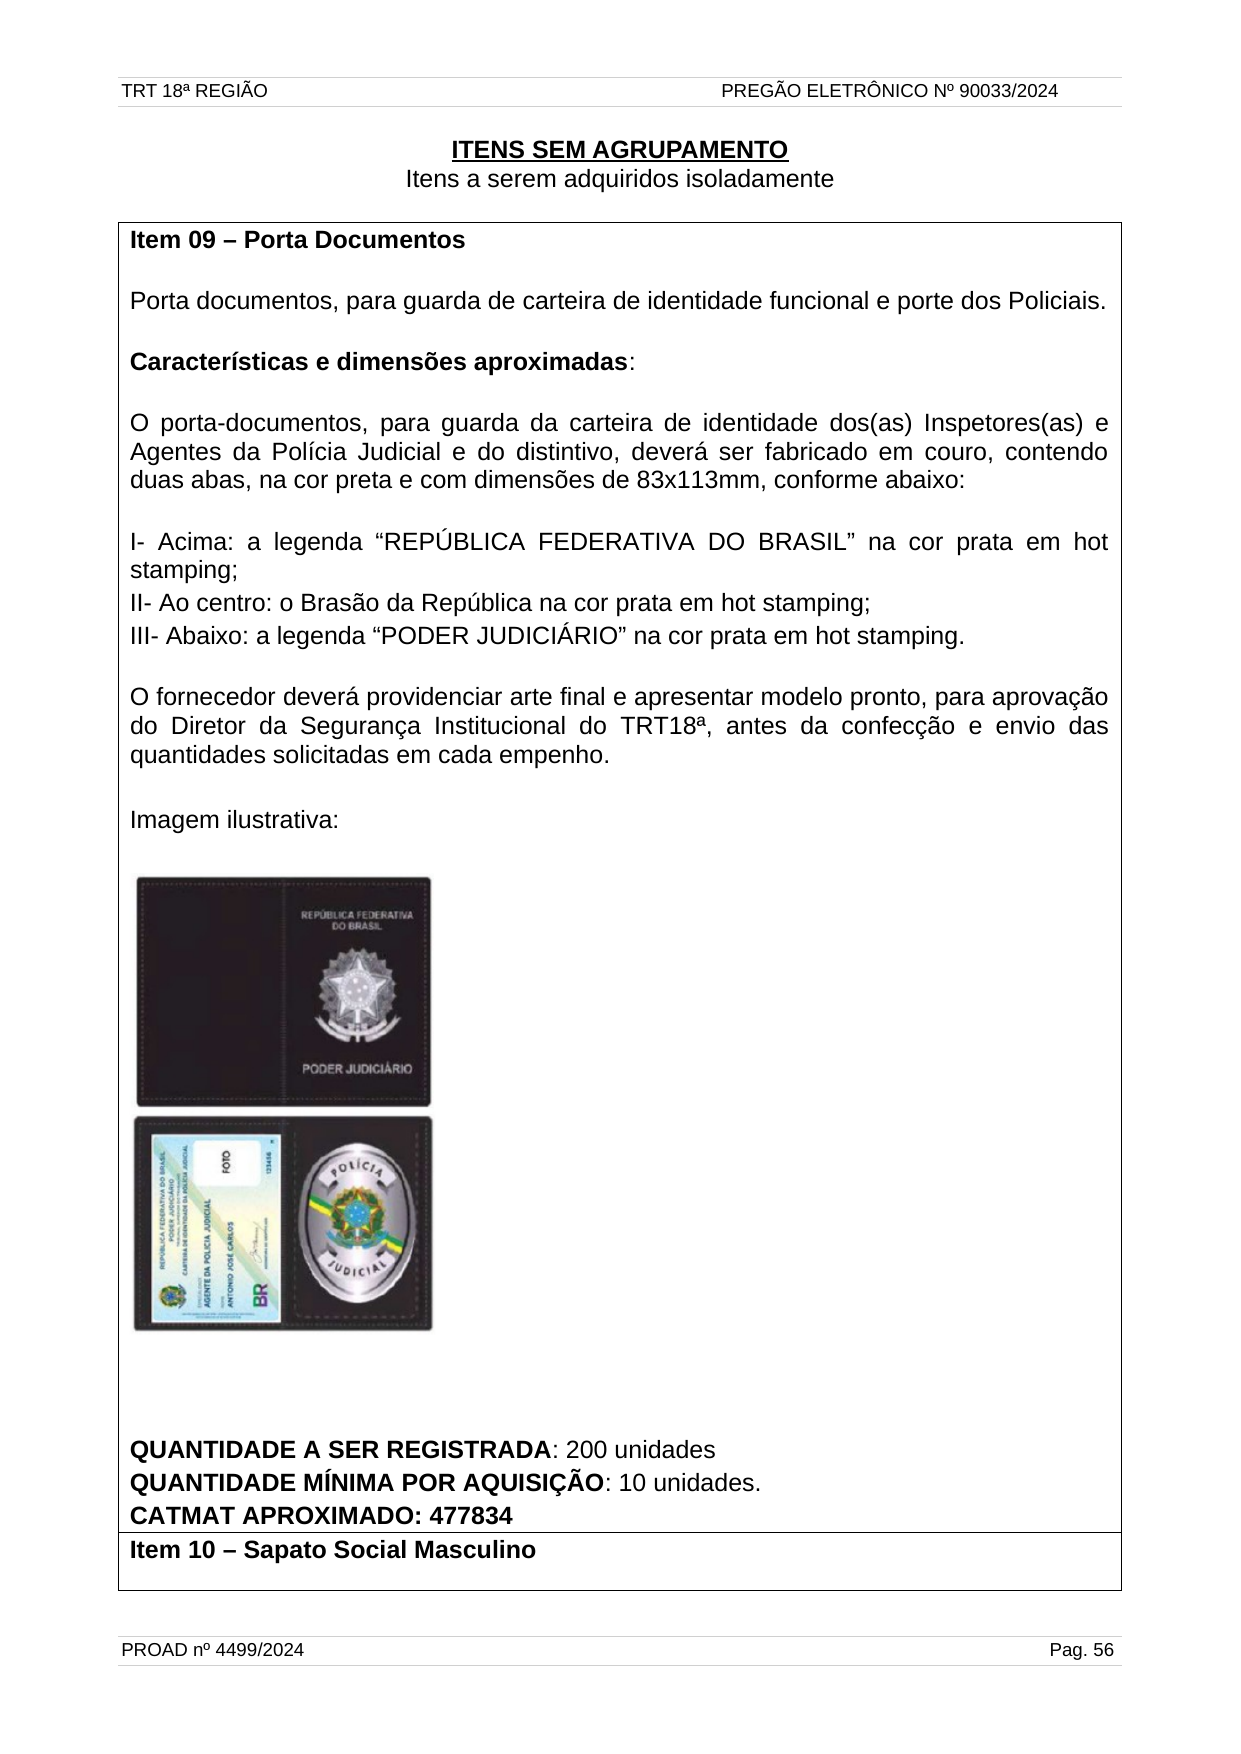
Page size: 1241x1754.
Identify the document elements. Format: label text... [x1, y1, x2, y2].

picture [129, 871, 436, 1336]
text Itens a serem adquiridos isoladamente [118, 164, 1122, 193]
text ITENS SEM AGRUPAMENTO [118, 136, 1122, 164]
table_header Item 09 – Porta Documentos Porta documentos, para guarda de carteira de identidade funcional e porte dos Policiais. Características e dimensões aproximadas: O porta-documentos, para guarda da carteira de identidade dos(as) Inspetores(as) e Agentes da Polícia Judicial e do distintivo, deverá ser fabricado em couro, contendo duas abas, na cor preta e com dimensões de 83x113mm, conforme abaixo: I- Acima: a legenda “REPÚBLICA FEDERATIVA DO BRASIL” na cor prata em hot stamping; II- Ao centro: o Brasão da República na cor prata em hot stamping; III- Abaixo: a legenda “PODER JUDICIÁRIO” na cor prata em hot stamping. O fornecedor deverá providenciar arte final e apresentar modelo pronto, para aprovação do Diretor da Segurança Institucional do TRT18ª, antes da confecção e envio das quantidades solicitadas em cada empenho. Imagem ilustrativa: QUANTIDADE A SER REGISTRADA: 200 unidades QUANTIDADE MÍNIMA POR AQUISIÇÃO: 10 unidades. CATMAT APROXIMADO: 477834 [119, 223, 1121, 1532]
table_cell Item 10 – Sapato Social Masculino [119, 1533, 1121, 1589]
